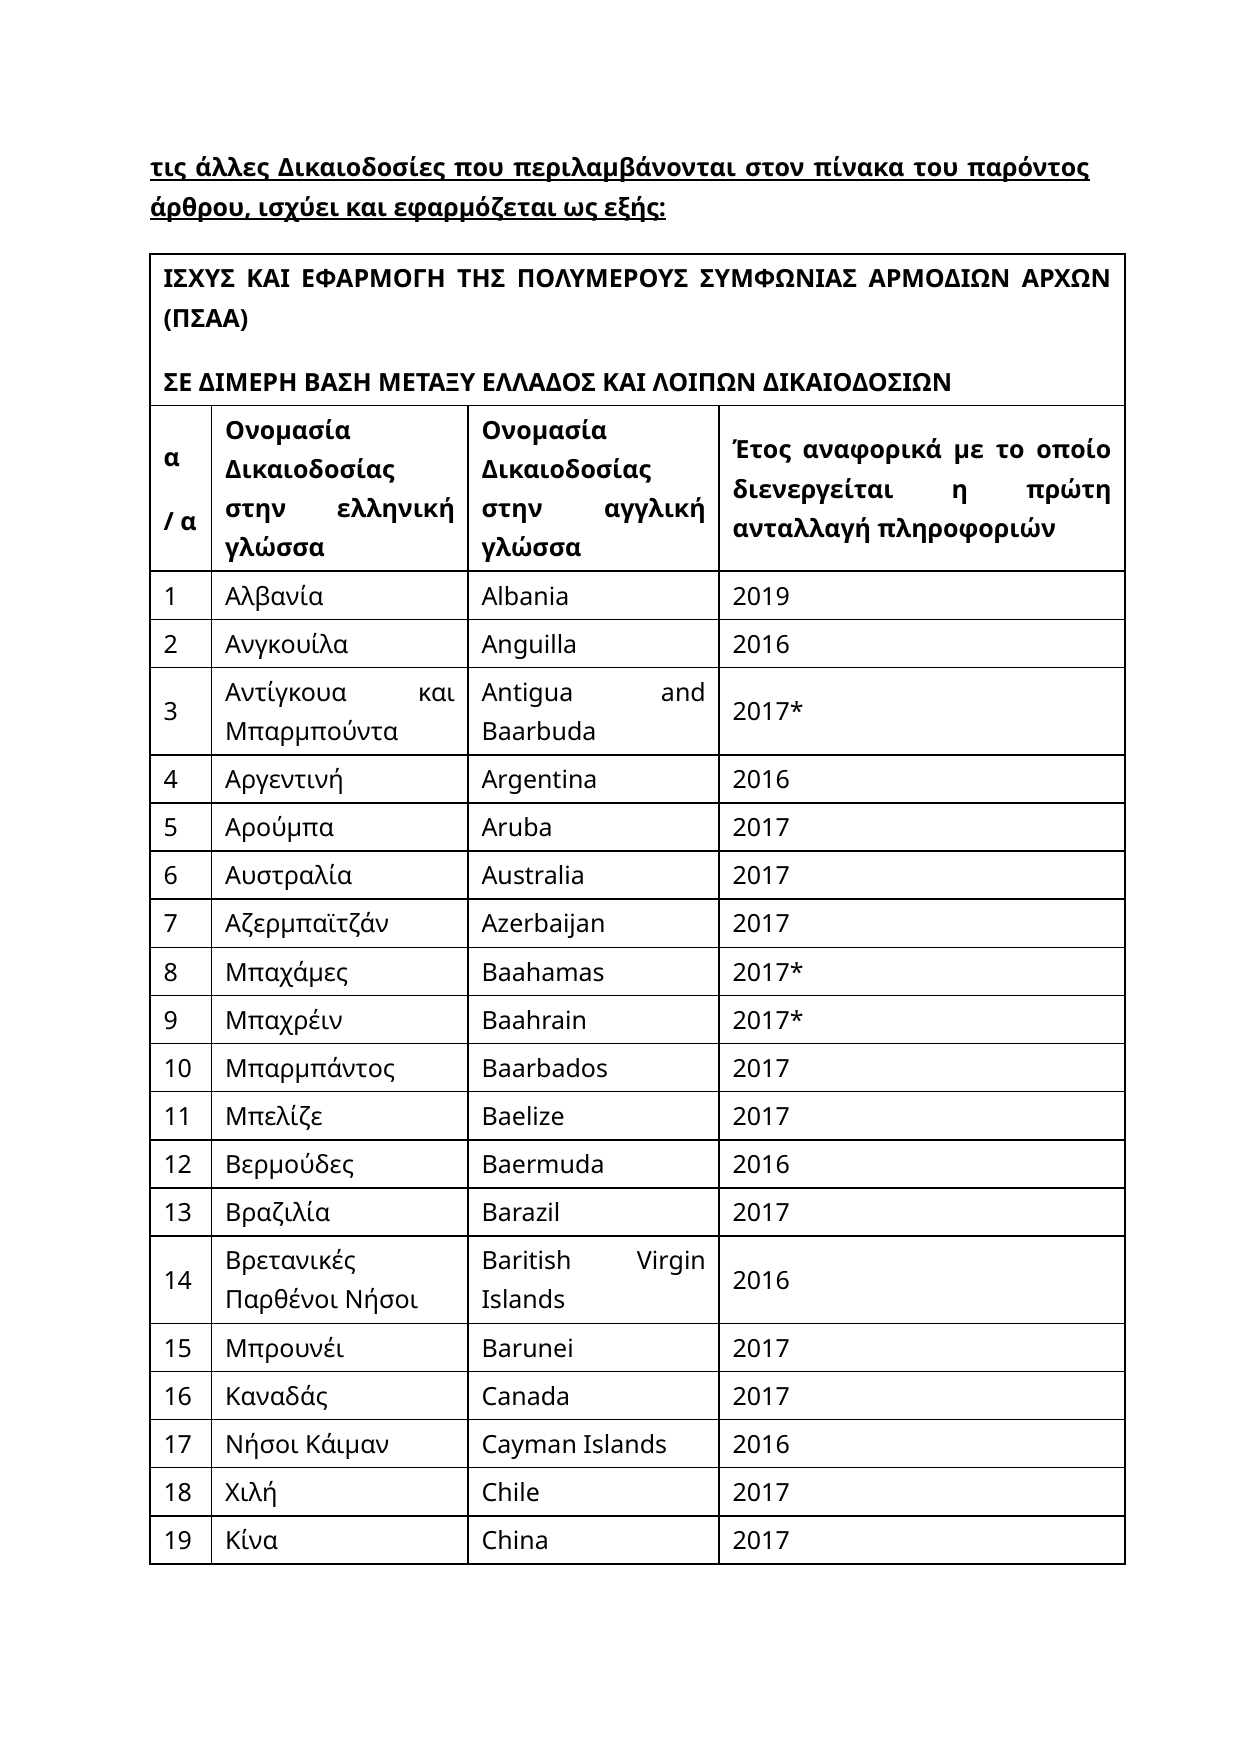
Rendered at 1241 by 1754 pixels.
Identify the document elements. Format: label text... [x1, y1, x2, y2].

table_cell Μπαρμπάντος [212, 1044, 467, 1091]
table_cell 2017* [720, 996, 1124, 1043]
table_cell 2017* [720, 948, 1124, 994]
table_cell 2017 [720, 1517, 1124, 1563]
table_cell Αλβανία [212, 572, 467, 618]
table_cell Μπαχάμες [212, 948, 467, 994]
table_header ΙΣΧΥΣ ΚΑΙ ΕΦΑΡΜΟΓΗ ΤΗΣ ΠΟΛΥΜΕΡΟΥΣ ΣΥΜΦΩΝΙΑΣ ΑΡΜΟΔΙΩΝ ΑΡΧΩΝ (ΠΣΑΑ) ΣΕ ΔΙΜΕΡΗ ΒΑΣΗ ΜΕΤΑΞΥ ΕΛΛΑΔΟΣ ΚΑΙ ΛΟΙΠΩΝ ΔΙΚΑΙΟΔΟΣΙΩΝ [151, 255, 1124, 405]
table_cell Baritish Virgin Islands [469, 1237, 718, 1322]
table_cell Azerbaijan [469, 900, 718, 946]
table_cell 12 [151, 1141, 211, 1187]
table_cell Canada [469, 1372, 718, 1419]
table_cell Μπαχρέιν [212, 996, 467, 1043]
table_cell Αυστραλία [212, 852, 467, 898]
table_cell 2017 [720, 1044, 1124, 1091]
table_cell 18 [151, 1468, 211, 1515]
table_cell Αrgentina [469, 756, 718, 802]
table_cell Australia [469, 852, 718, 898]
table_cell Μπρουνέι [212, 1324, 467, 1371]
table_cell Baarbados [469, 1044, 718, 1091]
table_cell 2 [151, 620, 211, 667]
table_cell 2017 [720, 1372, 1124, 1419]
table_cell Αντίγκουα και Μπαρμπούντα [212, 668, 467, 754]
table_cell 2017 [720, 804, 1124, 850]
table_cell 2017 [720, 1468, 1124, 1515]
table_cell 2017 [720, 1324, 1124, 1371]
table_cell Καναδάς [212, 1372, 467, 1419]
table_cell Chile [469, 1468, 718, 1515]
table_cell Αζερμπαϊτζάν [212, 900, 467, 946]
table_cell 14 [151, 1237, 211, 1322]
table_cell Αρούμπα [212, 804, 467, 850]
table_cell 3 [151, 668, 211, 754]
table_cell 2017 [720, 900, 1124, 946]
table_cell 11 [151, 1092, 211, 1139]
table_cell 16 [151, 1372, 211, 1419]
table_cell Ανγκουίλα [212, 620, 467, 667]
table_cell 2017 [720, 1092, 1124, 1139]
table_cell 10 [151, 1044, 211, 1091]
table_cell Barazil [469, 1189, 718, 1235]
table_cell 2016 [720, 756, 1124, 802]
table_cell Ονομασία Δικαιοδοσίας στην ελληνική γλώσσα [212, 406, 467, 570]
table_cell 7 [151, 900, 211, 946]
table_cell 2016 [720, 1420, 1124, 1467]
table_cell Βραζιλία [212, 1189, 467, 1235]
table_cell α / α [151, 406, 211, 570]
table_cell Cayman Islands [469, 1420, 718, 1467]
table_cell 6 [151, 852, 211, 898]
table_cell 2016 [720, 1141, 1124, 1187]
table_cell Baahamas [469, 948, 718, 994]
text άρθρου, ισχύει και εφαρμόζεται ως εξής: [150, 181, 1090, 223]
table_cell Anguilla [469, 620, 718, 667]
table_cell 2016 [720, 620, 1124, 667]
table_cell 5 [151, 804, 211, 850]
table_cell 4 [151, 756, 211, 802]
table_cell Κίνα [212, 1517, 467, 1563]
table_cell China [469, 1517, 718, 1563]
table_cell 17 [151, 1420, 211, 1467]
table_cell Βρετανικές Παρθένοι Νήσοι [212, 1237, 467, 1322]
table_cell Antigua and Baarbuda [469, 668, 718, 754]
table_cell Baelize [469, 1092, 718, 1139]
table_cell Μπελίζε [212, 1092, 467, 1139]
table_cell Barunei [469, 1324, 718, 1371]
table_cell 9 [151, 996, 211, 1043]
table_cell Baermuda [469, 1141, 718, 1187]
table_cell Έτος αναφορικά με το οποίο διενεργείται η πρώτη ανταλλαγή πληροφοριών [720, 406, 1124, 570]
table_cell Χιλή [212, 1468, 467, 1515]
table_cell Αργεντινή [212, 756, 467, 802]
table_cell 19 [151, 1517, 211, 1563]
table_cell 2016 [720, 1237, 1124, 1322]
table_cell 13 [151, 1189, 211, 1235]
table_cell 2017 [720, 852, 1124, 898]
table_cell 1 [151, 572, 211, 618]
table_cell Baahrain [469, 996, 718, 1043]
table_cell 2019 [720, 572, 1124, 618]
table_cell 2017 [720, 1189, 1124, 1235]
table_cell 8 [151, 948, 211, 994]
table_cell Νήσοι Κάιμαν [212, 1420, 467, 1467]
table_cell Βερμούδες [212, 1141, 467, 1187]
table_cell 15 [151, 1324, 211, 1371]
table_cell Aruba [469, 804, 718, 850]
table_cell Albania [469, 572, 718, 618]
table_cell 2017* [720, 668, 1124, 754]
text τις άλλες Δικαιοδοσίες που περιλαμβάνονται στον πίνακα του παρόντος [150, 150, 1090, 179]
table_cell Ονομασία Δικαιοδοσίας στην αγγλική γλώσσα [469, 406, 718, 570]
